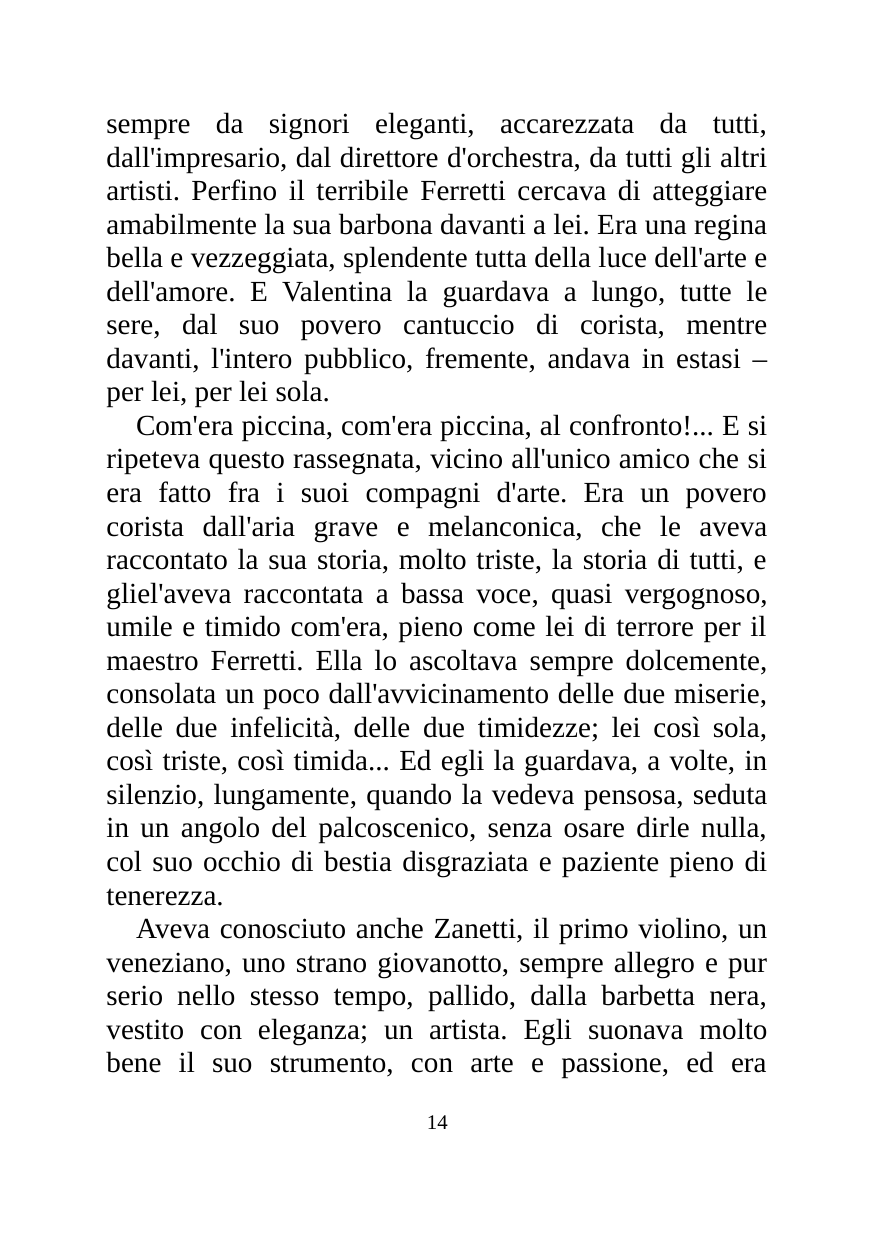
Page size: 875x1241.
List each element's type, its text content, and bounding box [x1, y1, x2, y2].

text Aveva conosciuto anche Zanetti, il primo violino, un veneziano, uno strano giovanotto, sempre allegro e pur serio nello stesso tempo, pallido, dalla barbetta nera, vestito con eleganza; un artista. Egli suonava molto bene il suo strumento, con arte e passione, ed era [106, 911, 768, 1079]
text sempre da signori eleganti, accarezzata da tutti, dall'impresario, dal direttore d'orchestra, da tutti gli altri artisti. Perfino il terribile Ferretti cercava di atteggiare amabilmente la sua barbona davanti a lei. Era una regina bella e vezzeggiata, splendente tutta della luce dell'arte e dell'amore. E Valentina la guardava a lungo, tutte le sere, dal suo povero cantuccio di corista, mentre davanti, l'intero pubblico, fremente, andava in estasi – per lei, per lei sola. [106, 106, 768, 408]
text Com'era piccina, com'era piccina, al confronto!... E si ripeteva questo rassegnata, vicino all'unico amico che si era fatto fra i suoi compagni d'arte. Era un povero corista dall'aria grave e melanconica, che le aveva raccontato la sua storia, molto triste, la storia di tutti, e gliel'aveva raccontata a bassa voce, quasi vergognoso, umile e timido com'era, pieno come lei di terrore per il maestro Ferretti. Ella lo ascoltava sempre dolcemente, consolata un poco dall'avvicinamento delle due miserie, delle due infelicità, delle due timidezze; lei così sola, così triste, così timida... Ed egli la guardava, a volte, in silenzio, lungamente, quando la vedeva pensosa, seduta in un angolo del palcoscenico, senza osare dirle nulla, col suo occhio di bestia disgraziata e paziente pieno di tenerezza. [106, 408, 768, 911]
